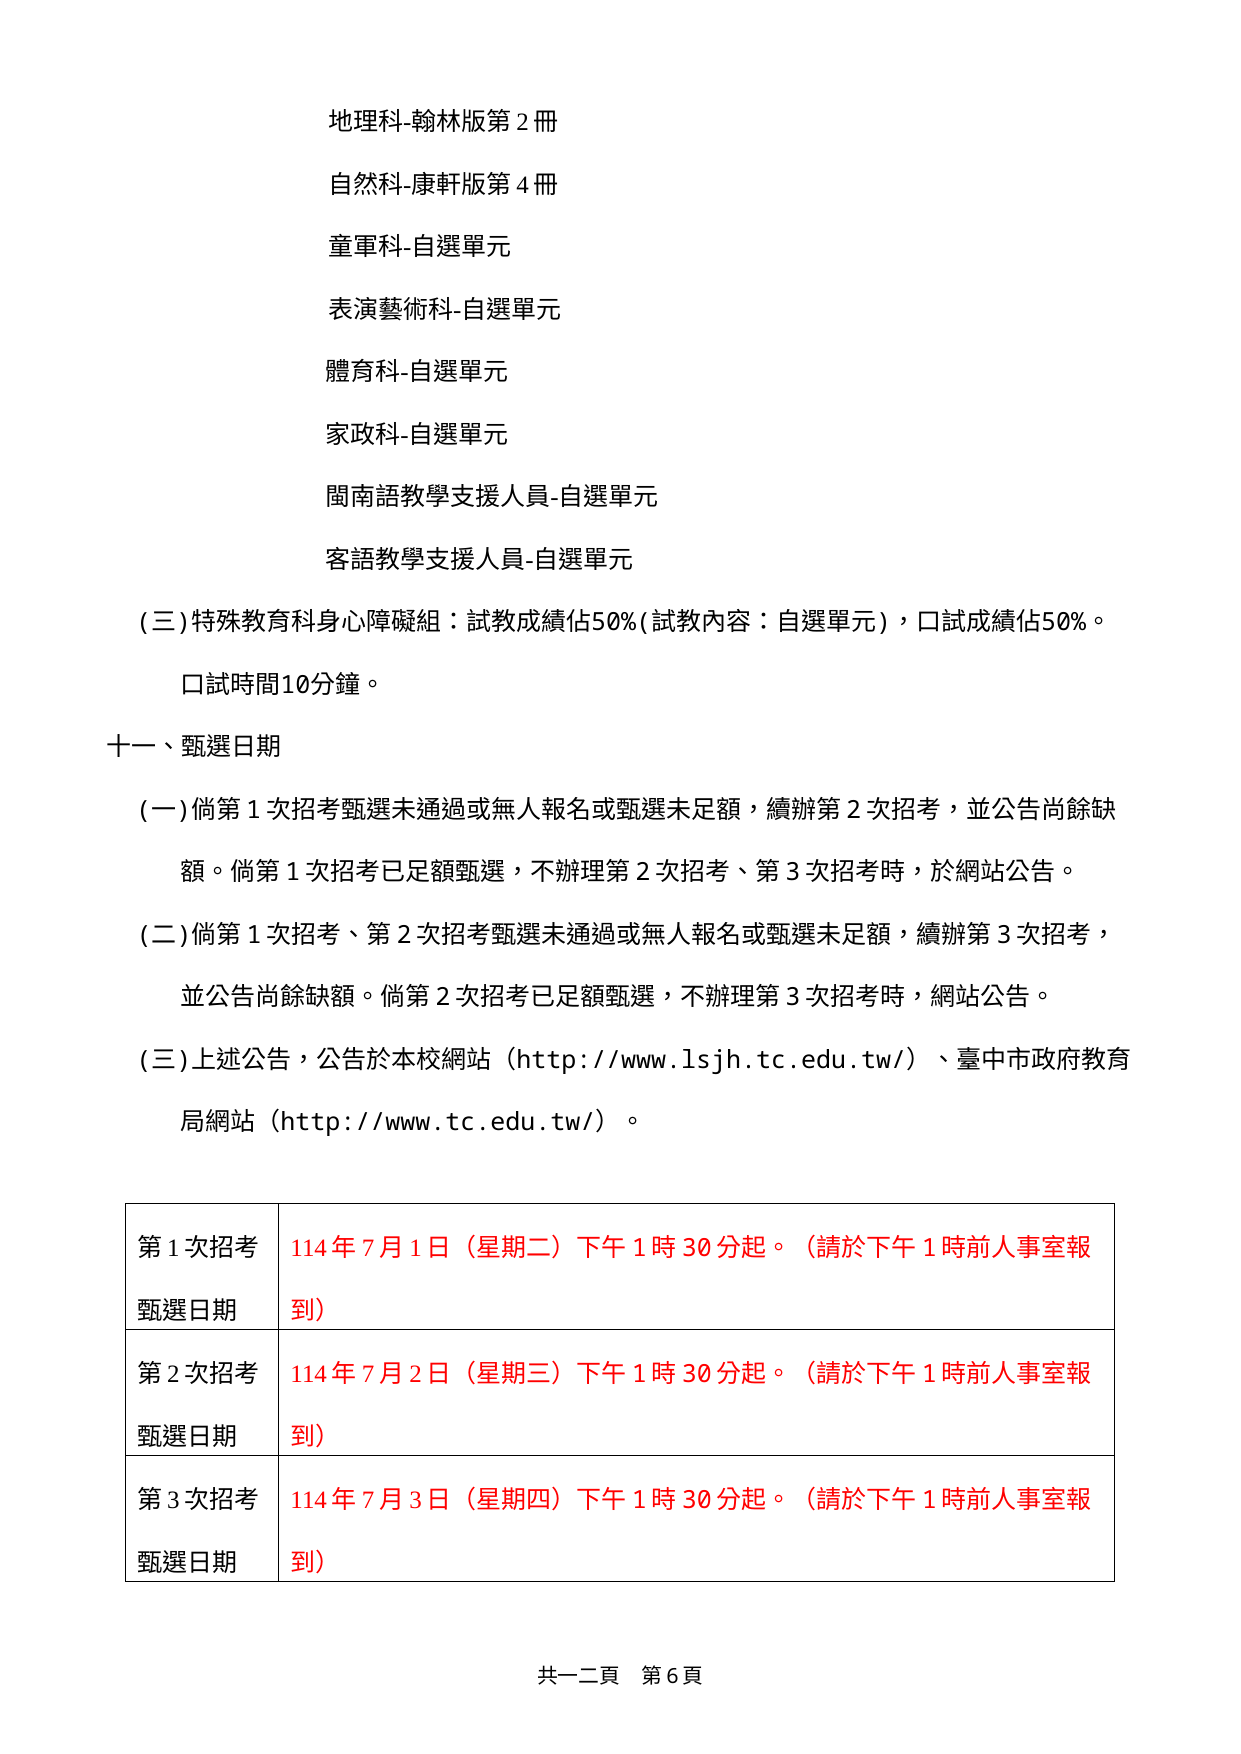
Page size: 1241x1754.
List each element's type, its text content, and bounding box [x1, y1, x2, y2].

text (三)特殊教育科身心障礙組：試教成績佔50%(試教內容：自選單元)，口試成績佔50%。口試時間10分鐘。 [136, 578, 1134, 703]
text 家政科-自選單元 [106, 391, 1134, 453]
text 體育科-自選單元 [106, 328, 1134, 391]
text 地理科-翰林版第2冊 [328, 78, 1134, 141]
text 十一、甄選日期 [106, 703, 1134, 766]
text 童軍科-自選單元 [328, 203, 1134, 266]
table_cell 114年7月2日（星期三）下午1時30分起。（請於下午1時前人事室報到） [279, 1330, 1114, 1455]
table_header 第1次招考甄選日期 [126, 1204, 278, 1329]
text 客語教學支援人員-自選單元 [106, 516, 1134, 578]
table_cell 第2次招考甄選日期 [126, 1330, 278, 1455]
text 自然科-康軒版第4冊 [328, 141, 1134, 203]
text 表演藝術科-自選單元 [328, 266, 1134, 328]
text 閩南語教學支援人員-自選單元 [106, 453, 1134, 516]
table_cell 114年7月3日（星期四）下午1時30分起。（請於下午1時前人事室報到） [279, 1456, 1114, 1581]
table_header 114年7月1日（星期二）下午1時30分起。（請於下午1時前人事室報到） [279, 1204, 1114, 1329]
text (二)倘第1次招考、第2次招考甄選未通過或無人報名或甄選未足額，續辦第3次招考，並公告尚餘缺額。倘第2次招考已足額甄選，不辦理第3次招考時，網站公告。 [106, 891, 1134, 1016]
text (三)上述公告，公告於本校網站（http://www.lsjh.tc.edu.tw/）、臺中市政府教育局網站（http://www.tc.edu.tw/）。 [136, 1016, 1134, 1141]
text (一)倘第1次招考甄選未通過或無人報名或甄選未足額，續辦第2次招考，並公告尚餘缺 額。倘第1次招考已足額甄選，不辦理第2次招考、第3次招考時，於網站公告。 [136, 766, 1134, 891]
table_cell 第3次招考甄選日期 [126, 1456, 278, 1581]
